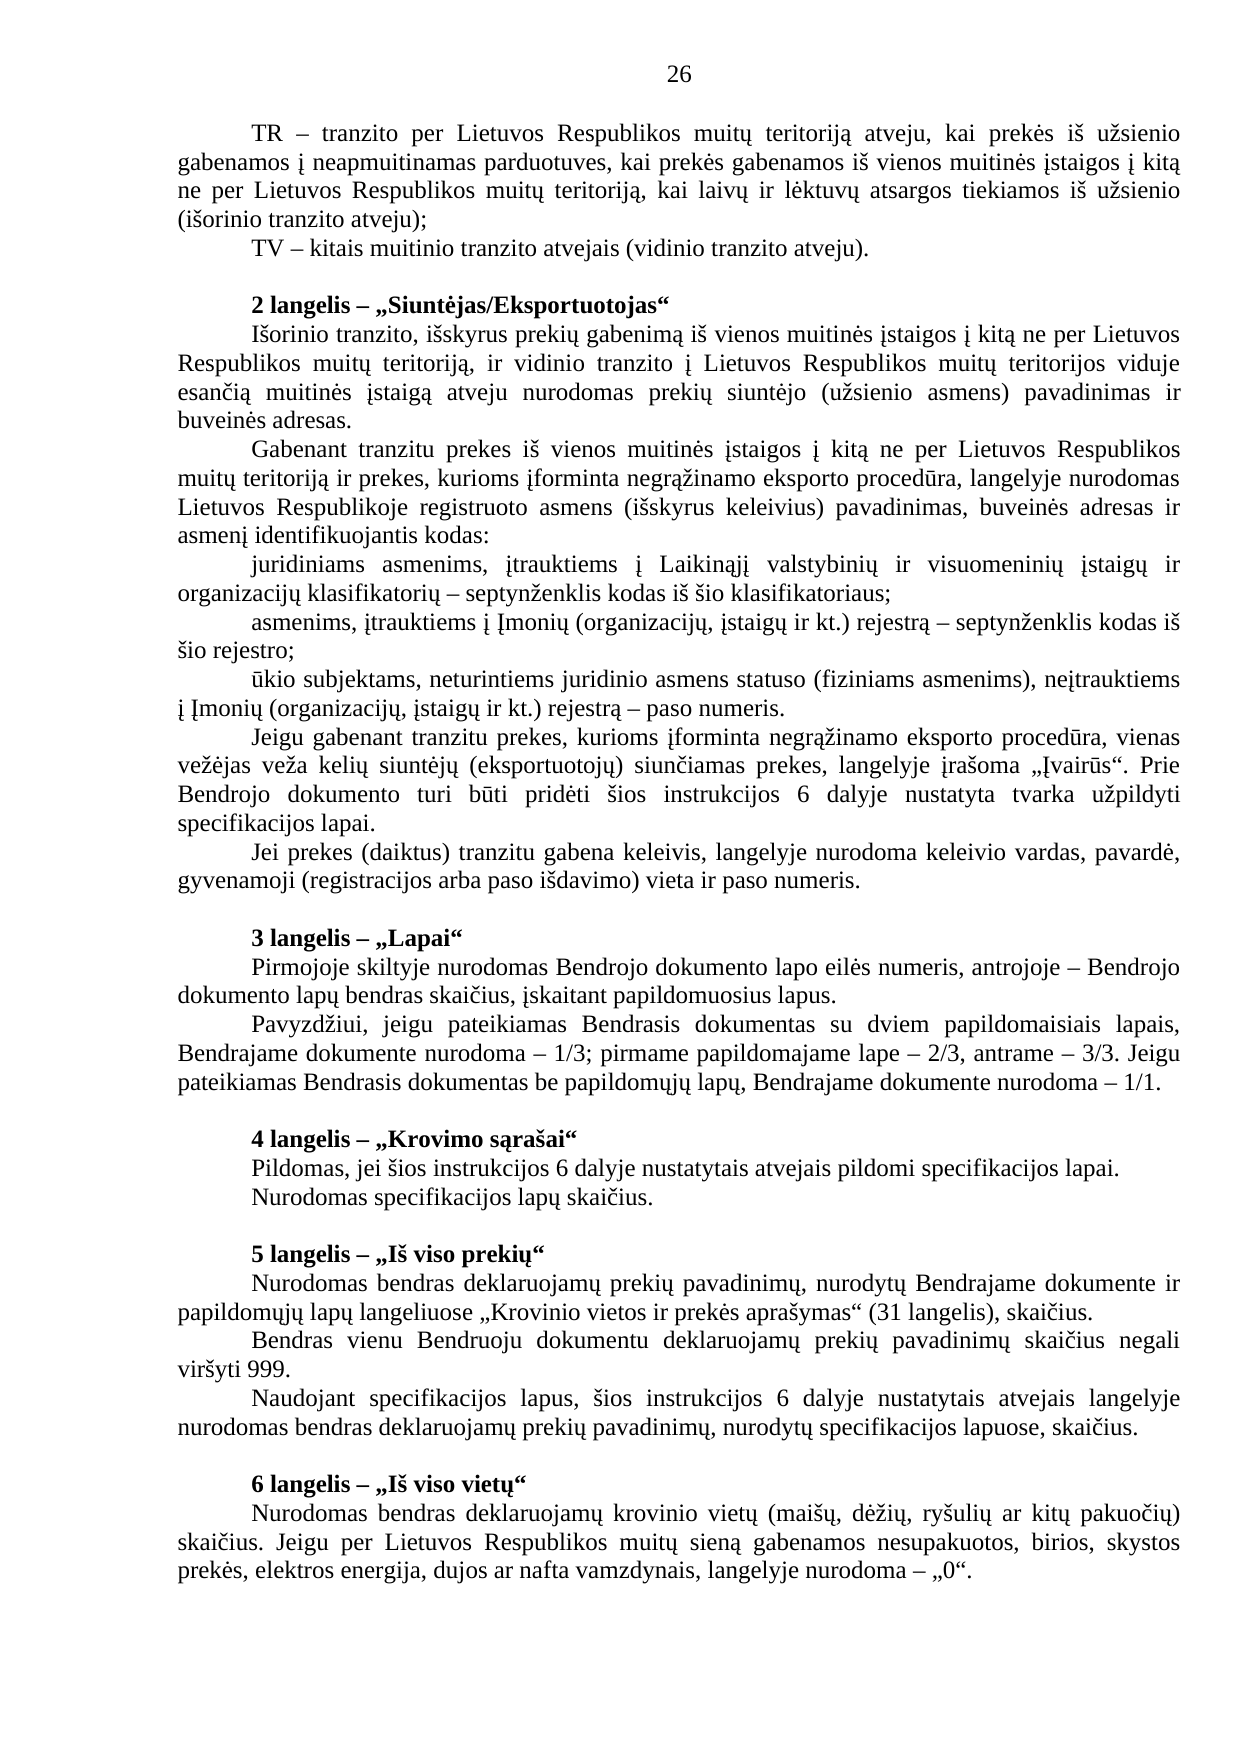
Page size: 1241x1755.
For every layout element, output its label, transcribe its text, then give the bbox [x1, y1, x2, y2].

text Nurodomas bendras deklaruojamų krovinio vietų (maišų, dėžių, ryšulių ar kitų pakuočių) skaičius. Jeigu per Lietuvos Respublikos muitų sieną gabenamos nesupakuotos, birios, skystos prekės, elektros energija, dujos ar nafta vamzdynais, langelyje nurodoma – „0“. [177, 1498, 1181, 1584]
text Nurodomas specifikacijos lapų skaičius. [177, 1182, 1181, 1211]
text Nurodomas bendras deklaruojamų prekių pavadinimų, nurodytų Bendrajame dokumente ir papildomųjų lapų langeliuose „Krovinio vietos ir prekės aprašymas“ (31 langelis), skaičius. [177, 1268, 1181, 1326]
text Bendras vienu Bendruoju dokumentu deklaruojamų prekių pavadinimų skaičius negali viršyti 999. [177, 1326, 1181, 1383]
text Išorinio tranzito, išskyrus prekių gabenimą iš vienos muitinės įstaigos į kitą ne per Lietuvos Respublikos muitų teritoriją, ir vidinio tranzito į Lietuvos Respublikos muitų teritorijos viduje esančią muitinės įstaigą atveju nurodomas prekių siuntėjo (užsienio asmens) pavadinimas ir buveinės adresas. [177, 319, 1181, 434]
text Pildomas, jei šios instrukcijos 6 dalyje nustatytais atvejais pildomi specifikacijos lapai. [177, 1153, 1181, 1182]
text Jeigu gabenant tranzitu prekes, kurioms įforminta negrąžinamo eksporto procedūra, vienas vežėjas veža kelių siuntėjų (eksportuotojų) siunčiamas prekes, langelyje įrašoma „Įvairūs“. Prie Bendrojo dokumento turi būti pridėti šios instrukcijos 6 dalyje nustatyta tvarka užpildyti specifikacijos lapai. [177, 722, 1181, 837]
text juridiniams asmenims, įtrauktiems į Laikinąjį valstybinių ir visuomeninių įstaigų ir organizacijų klasifikatorių – septynženklis kodas iš šio klasifikatoriaus; [177, 549, 1181, 607]
text TR – tranzito per Lietuvos Respublikos muitų teritoriją atveju, kai prekės iš užsienio gabenamos į neapmuitinamas parduotuves, kai prekės gabenamos iš vienos muitinės įstaigos į kitą ne per Lietuvos Respublikos muitų teritoriją, kai laivų ir lėktuvų atsargos tiekiamos iš užsienio (išorinio tranzito atveju); [177, 118, 1181, 233]
text 5 langelis – „Iš viso prekių“ [177, 1239, 1181, 1268]
text Jei prekes (daiktus) tranzitu gabena keleivis, langelyje nurodoma keleivio vardas, pavardė, gyvenamoji (registracijos arba paso išdavimo) vieta ir paso numeris. [177, 837, 1181, 894]
text Gabenant tranzitu prekes iš vienos muitinės įstaigos į kitą ne per Lietuvos Respublikos muitų teritoriją ir prekes, kurioms įforminta negrąžinamo eksporto procedūra, langelyje nurodomas Lietuvos Respublikoje registruoto asmens (išskyrus keleivius) pavadinimas, buveinės adresas ir asmenį identifikuojantis kodas: [177, 434, 1181, 549]
text Pirmojoje skiltyje nurodomas Bendrojo dokumento lapo eilės numeris, antrojoje – Bendrojo dokumento lapų bendras skaičius, įskaitant papildomuosius lapus. [177, 952, 1181, 1009]
text asmenims, įtrauktiems į Įmonių (organizacijų, įstaigų ir kt.) rejestrą – septynženklis kodas iš šio rejestro; [177, 607, 1181, 664]
text ūkio subjektams, neturintiems juridinio asmens statuso (fiziniams asmenims), neįtrauktiems į Įmonių (organizacijų, įstaigų ir kt.) rejestrą – paso numeris. [177, 664, 1181, 722]
text 2 langelis – „Siuntėjas/Eksportuotojas“ [177, 291, 1181, 319]
text 3 langelis – „Lapai“ [177, 923, 1181, 952]
text Pavyzdžiui, jeigu pateikiamas Bendrasis dokumentas su dviem papildomaisiais lapais, Bendrajame dokumente nurodoma – 1/3; pirmame papildomajame lape – 2/3, antrame – 3/3. Jeigu pateikiamas Bendrasis dokumentas be papildomųjų lapų, Bendrajame dokumente nurodoma – 1/1. [177, 1009, 1181, 1096]
text TV – kitais muitinio tranzito atvejais (vidinio tranzito atveju). [177, 233, 1181, 262]
text Naudojant specifikacijos lapus, šios instrukcijos 6 dalyje nustatytais atvejais langelyje nurodomas bendras deklaruojamų prekių pavadinimų, nurodytų specifikacijos lapuose, skaičius. [177, 1383, 1181, 1441]
text 6 langelis – „Iš viso vietų“ [177, 1469, 1181, 1498]
text 4 langelis – „Krovimo sąrašai“ [177, 1124, 1181, 1153]
